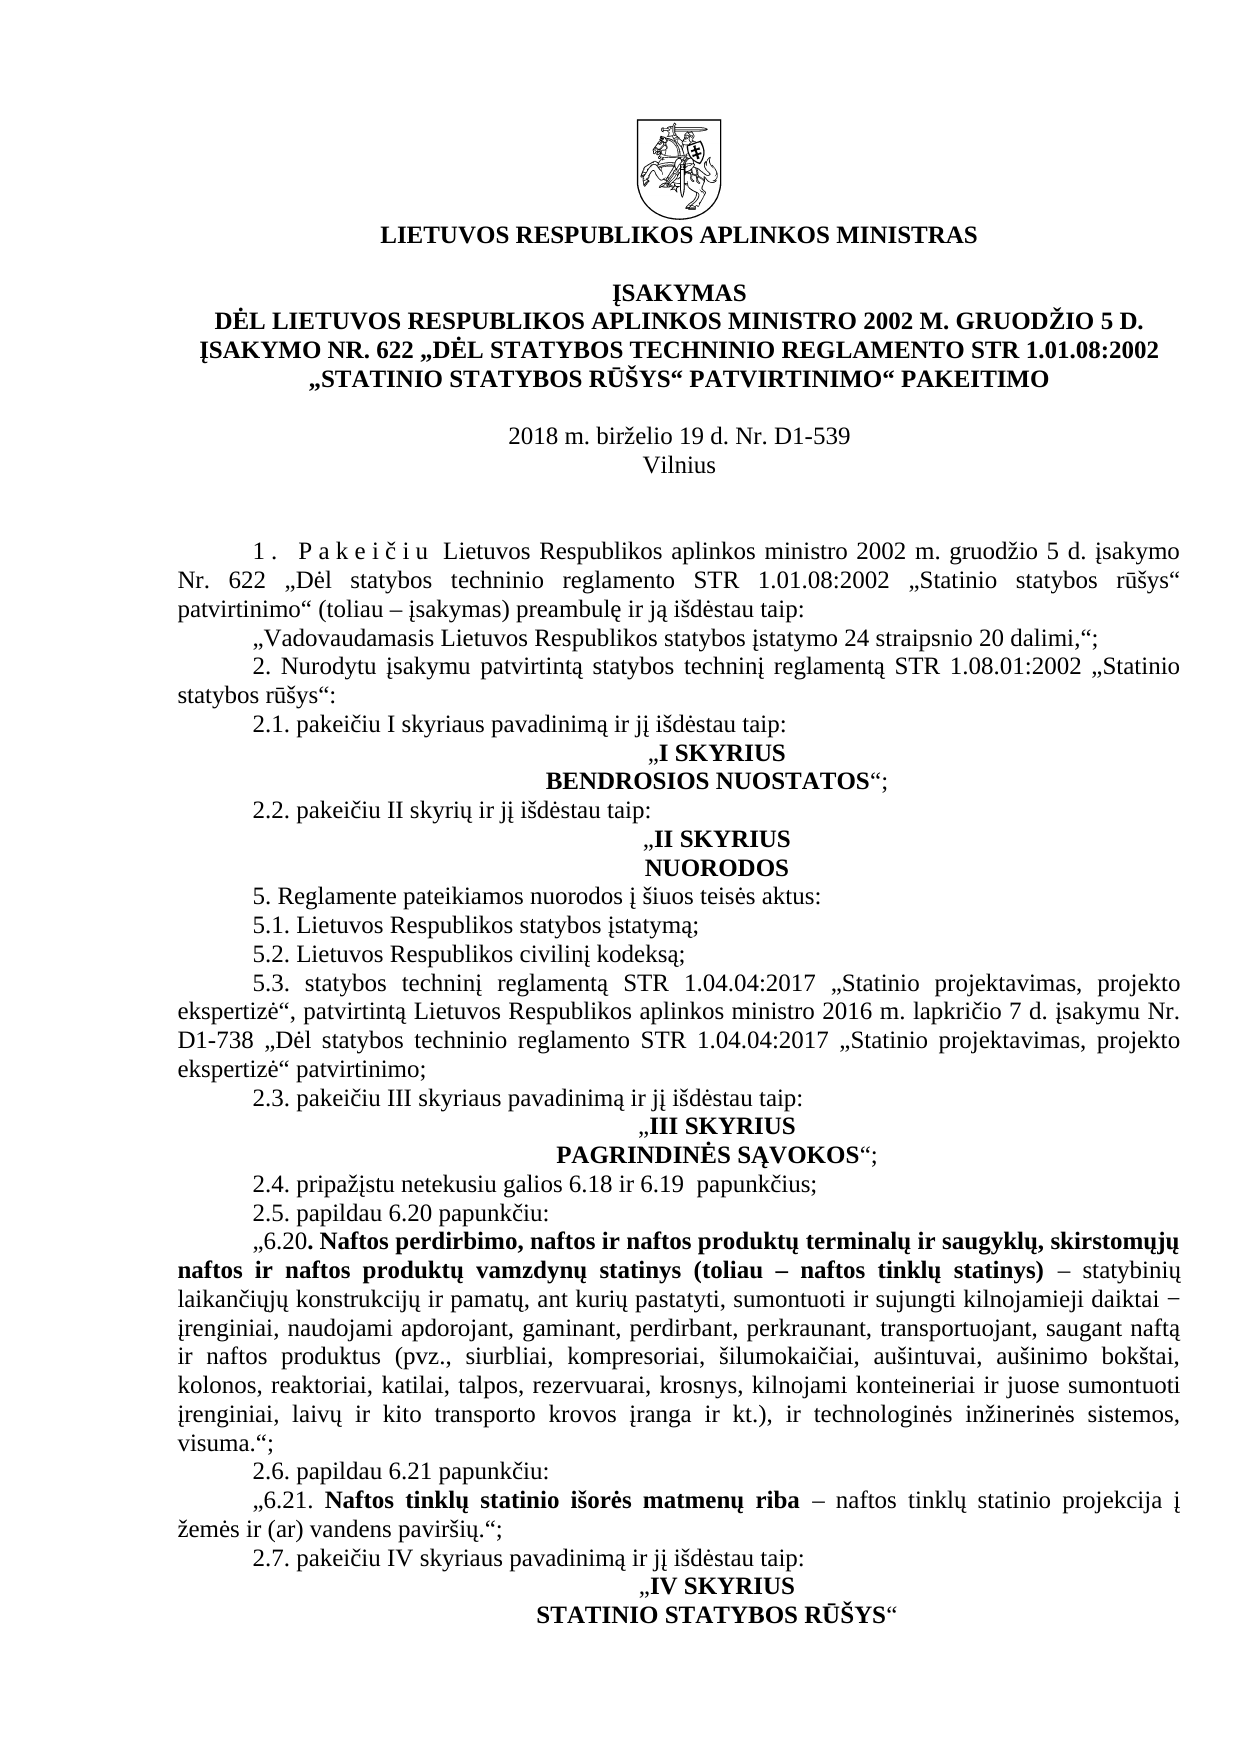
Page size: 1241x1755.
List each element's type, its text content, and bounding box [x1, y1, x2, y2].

text „II SKYRIUS [177, 824, 1181, 853]
text „Vadovaudamasis Lietuvos Respublikos statybos įstatymo 24 straipsnio 20 dalimi,“; [177, 623, 1181, 651]
text PAGRINDINĖS SĄVOKOS“; [177, 1140, 1181, 1169]
text 2.6. papildau 6.21 papunkčiu: [177, 1456, 1181, 1485]
text 2018 m. birželio 19 d. Nr. D1-539 [177, 421, 1181, 450]
text NUORODOS [177, 853, 1181, 881]
text DĖL LIETUVOS RESPUBLIKOS APLINKOS MINISTRO 2002 M. GRUODŽIO 5 D. ĮSAKYMO NR. 622 „DĖL STATYBOS TECHNINIO REGLAMENTO STR 1.01.08:2002 „STATINIO STATYBOS RŪŠYS“ PATVIRTINIMO“ PAKEITIMO [177, 306, 1181, 393]
text 2.7. pakeičiu IV skyriaus pavadinimą ir jį išdėstau taip: [177, 1543, 1181, 1571]
text 2.1. pakeičiu I skyriaus pavadinimą ir jį išdėstau taip: [177, 709, 1181, 738]
text Vilnius [177, 450, 1181, 479]
text „III SKYRIUS [177, 1111, 1181, 1140]
text 2. Nurodytu įsakymu patvirtintą statybos techninį reglamentą STR 1.08.01:2002 „Statinio statybos rūšys“: [177, 651, 1181, 709]
text 5.1. Lietuvos Respublikos statybos įstatymą; [177, 910, 1181, 939]
text 5.2. Lietuvos Respublikos civilinį kodeksą; [177, 939, 1181, 968]
text „6.20. Naftos perdirbimo, naftos ir naftos produktų terminalų ir saugyklų, skirstomųjų naftos ir naftos produktų vamzdynų statinys (toliau – naftos tinklų statinys) – statybinių laikančiųjų konstrukcijų ir pamatų, ant kurių pastatyti, sumontuoti ir sujungti kilnojamieji daiktai − įrenginiai, naudojami apdorojant, gaminant, perdirbant, perkraunant, transportuojant, saugant naftą ir naftos produktus (pvz., siurbliai, kompresoriai, šilumokaičiai, aušintuvai, aušinimo bokštai, kolonos, reaktoriai, katilai, talpos, rezervuarai, krosnys, kilnojami konteineriai ir juose sumontuoti įrenginiai, laivų ir kito transporto krovos įranga ir kt.), ir technologinės inžinerinės sistemos, visuma.“; [177, 1226, 1181, 1456]
text ĮSAKYMAS [177, 278, 1181, 306]
text 2.4. pripažįstu netekusiu galios 6.18 ir 6.19 papunkčius; [177, 1169, 1181, 1198]
text „I SKYRIUS [177, 738, 1181, 766]
text 5.3. statybos techninį reglamentą STR 1.04.04:2017 „Statinio projektavimas, projekto ekspertizė“, patvirtintą Lietuvos Respublikos aplinkos ministro 2016 m. lapkričio 7 d. įsakymu Nr. D1-738 „Dėl statybos techninio reglamento STR 1.04.04:2017 „Statinio projektavimas, projekto ekspertizė“ patvirtinimo; [177, 968, 1181, 1083]
text „IV SKYRIUS [177, 1571, 1181, 1600]
text STATINIO STATYBOS RŪŠYS“ [177, 1600, 1181, 1629]
text „6.21. Naftos tinklų statinio išorės matmenų riba – naftos tinklų statinio projekcija į žemės ir (ar) vandens paviršių.“; [177, 1485, 1181, 1543]
text LIETUVOS RESPUBLIKOS APLINKOS MINISTRAS [177, 220, 1181, 249]
text 2.5. papildau 6.20 papunkčiu: [177, 1198, 1181, 1226]
text 1. Pakeičiu Lietuvos Respublikos aplinkos ministro 2002 m. gruodžio 5 d. įsakymo Nr. 622 „Dėl statybos techninio reglamento STR 1.01.08:2002 „Statinio statybos rūšys“ patvirtinimo“ (toliau – įsakymas) preambulę ir ją išdėstau taip: [177, 536, 1181, 623]
text BENDROSIOS NUOSTATOS“; [177, 766, 1181, 795]
text 2.3. pakeičiu III skyriaus pavadinimą ir jį išdėstau taip: [177, 1083, 1181, 1111]
text 5. Reglamente pateikiamos nuorodos į šiuos teisės aktus: [177, 881, 1181, 910]
text 2.2. pakeičiu II skyrių ir jį išdėstau taip: [177, 795, 1181, 824]
